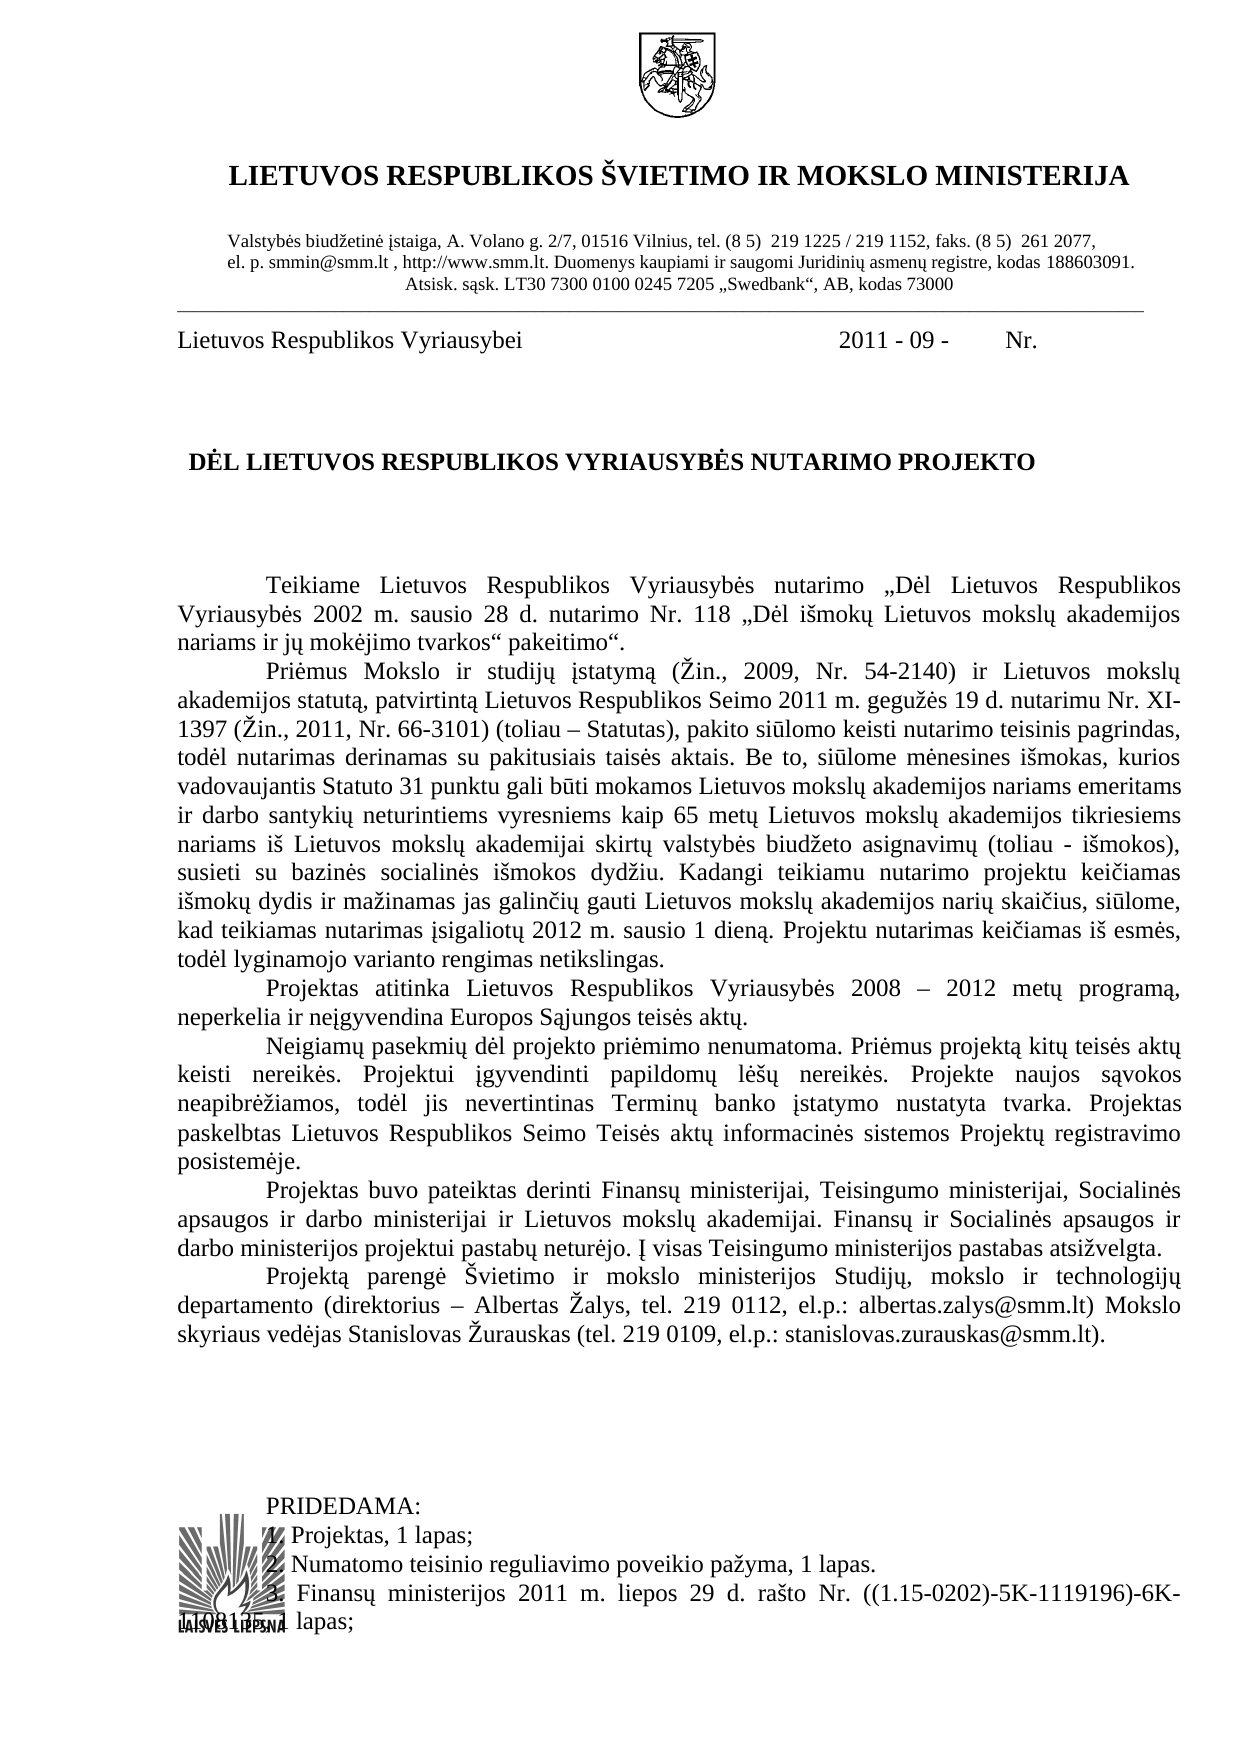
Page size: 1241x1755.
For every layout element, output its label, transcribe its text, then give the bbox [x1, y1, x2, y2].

text Teikiame Lietuvos Respublikos Vyriausybės nutarimo „Dėl Lietuvos Respublikos Vyriausybės 2002 m. sausio 28 d. nutarimo Nr. 118 „Dėl išmokų Lietuvos mokslų akademijos nariams ir jų mokėjimo tvarkos“ pakeitimo“. [177, 570, 1182, 656]
text LIETUVOS RESPUBLIKOS ŠVIETIMO IR MOKSLO MINISTERIJA [177, 158, 1182, 192]
text 3. Finansų ministerijos 2011 m. liepos 29 d. rašto Nr. ((1.15-0202)-5K-1119196)-6K-1108135, 1 lapas; [177, 1578, 1182, 1635]
text Priėmus Mokslo ir studijų įstatymą (Žin., 2009, Nr. 54-2140) ir Lietuvos mokslų akademijos statutą, patvirtintą Lietuvos Respublikos Seimo 2011 m. gegužės 19 d. nutarimu Nr. XI-1397 (Žin., 2011, Nr. 66-3101) (toliau – Statutas), pakito siūlomo keisti nutarimo teisinis pagrindas, todėl nutarimas derinamas su pakitusiais taisės aktais. Be to, siūlome mėnesines išmokas, kurios vadovaujantis Statuto 31 punktu gali būti mokamos Lietuvos mokslų akademijos nariams emeritams ir darbo santykių neturintiems vyresniems kaip 65 metų Lietuvos mokslų akademijos tikriesiems nariams iš Lietuvos mokslų akademijai skirtų valstybės biudžeto asignavimų (toliau - išmokos), susieti su bazinės socialinės išmokos dydžiu. Kadangi teikiamu nutarimo projektu keičiamas išmokų dydis ir mažinamas jas galinčių gauti Lietuvos mokslų akademijos narių skaičius, siūlome, kad teikiamas nutarimas įsigaliotų 2012 m. sausio 1 dieną. Projektu nutarimas keičiamas iš esmės, todėl lyginamojo varianto rengimas netikslingas. [177, 656, 1182, 973]
table_header Lietuvos Respublikos Vyriausybei [177, 325, 779, 354]
text PRIDEDAMA: [177, 1491, 1182, 1520]
text Valstybės biudžetinė įstaiga, A. Volano g. 2/7, 01516 Vilnius, tel. (8 5) 219 1225 / 219 1152, faks. (8 5) 261 2077, el. p. smmin@smm.lt , http://www.smm.lt. Duomenys kaupiami ir saugomi Juridinių asmenų registre, kodas 188603091. [227, 229, 1182, 273]
text 2. Numatomo teisinio reguliavimo poveikio pažyma, 1 lapas. [285, 1549, 1182, 1578]
text 1. Projektas, 1 lapas; [285, 1520, 1182, 1549]
text ____________________________________________________________________________________________________________________ [177, 294, 1182, 325]
text Projektą parengė Švietimo ir mokslo ministerijos Studijų, mokslo ir technologijų departamento (direktorius – Albertas Žalys, tel. 219 0112, el.p.: albertas.zalys@smm.lt) Mokslo skyriaus vedėjas Stanislovas Žurauskas (tel. 219 0109, el.p.: stanislovas.zurauskas@smm.lt). [177, 1261, 1182, 1348]
text Projektas buvo pateiktas derinti Finansų ministerijai, Teisingumo ministerijai, Socialinės apsaugos ir darbo ministerijai ir Lietuvos mokslų akademijai. Finansų ir Socialinės apsaugos ir darbo ministerijos projektui pastabų neturėjo. Į visas Teisingumo ministerijos pastabas atsižvelgta. [177, 1175, 1182, 1261]
text Projektas atitinka Lietuvos Respublikos Vyriausybės 2008 – 2012 metų programą, neperkelia ir neįgyvendina Europos Sąjungos teisės aktų. [177, 973, 1182, 1031]
table_header 2011 - 09 - Nr. [809, 325, 1203, 354]
table_header [779, 325, 808, 354]
text Neigiamų pasekmių dėl projekto priėmimo nenumatoma. Priėmus projektą kitų teisės aktų keisti nereikės. Projektui įgyvendinti papildomų lėšų nereikės. Projekte naujos sąvokos neapibrėžiamos, todėl jis nevertintinas Terminų banko įstatymo nustatyta tvarka. Projektas paskelbtas Lietuvos Respublikos Seimo Teisės aktų informacinės sistemos Projektų registravimo posistemėje. [177, 1031, 1182, 1175]
text Atsisk. sąsk. LT30 7300 0100 0245 7205 „Swedbank“, AB, kodas 73000 [177, 273, 1182, 294]
table_header DĖL LIETUVOS RESPUBLIKOS VYRIAUSYBĖS NUTARIMO PROJEKTO [177, 447, 1203, 477]
